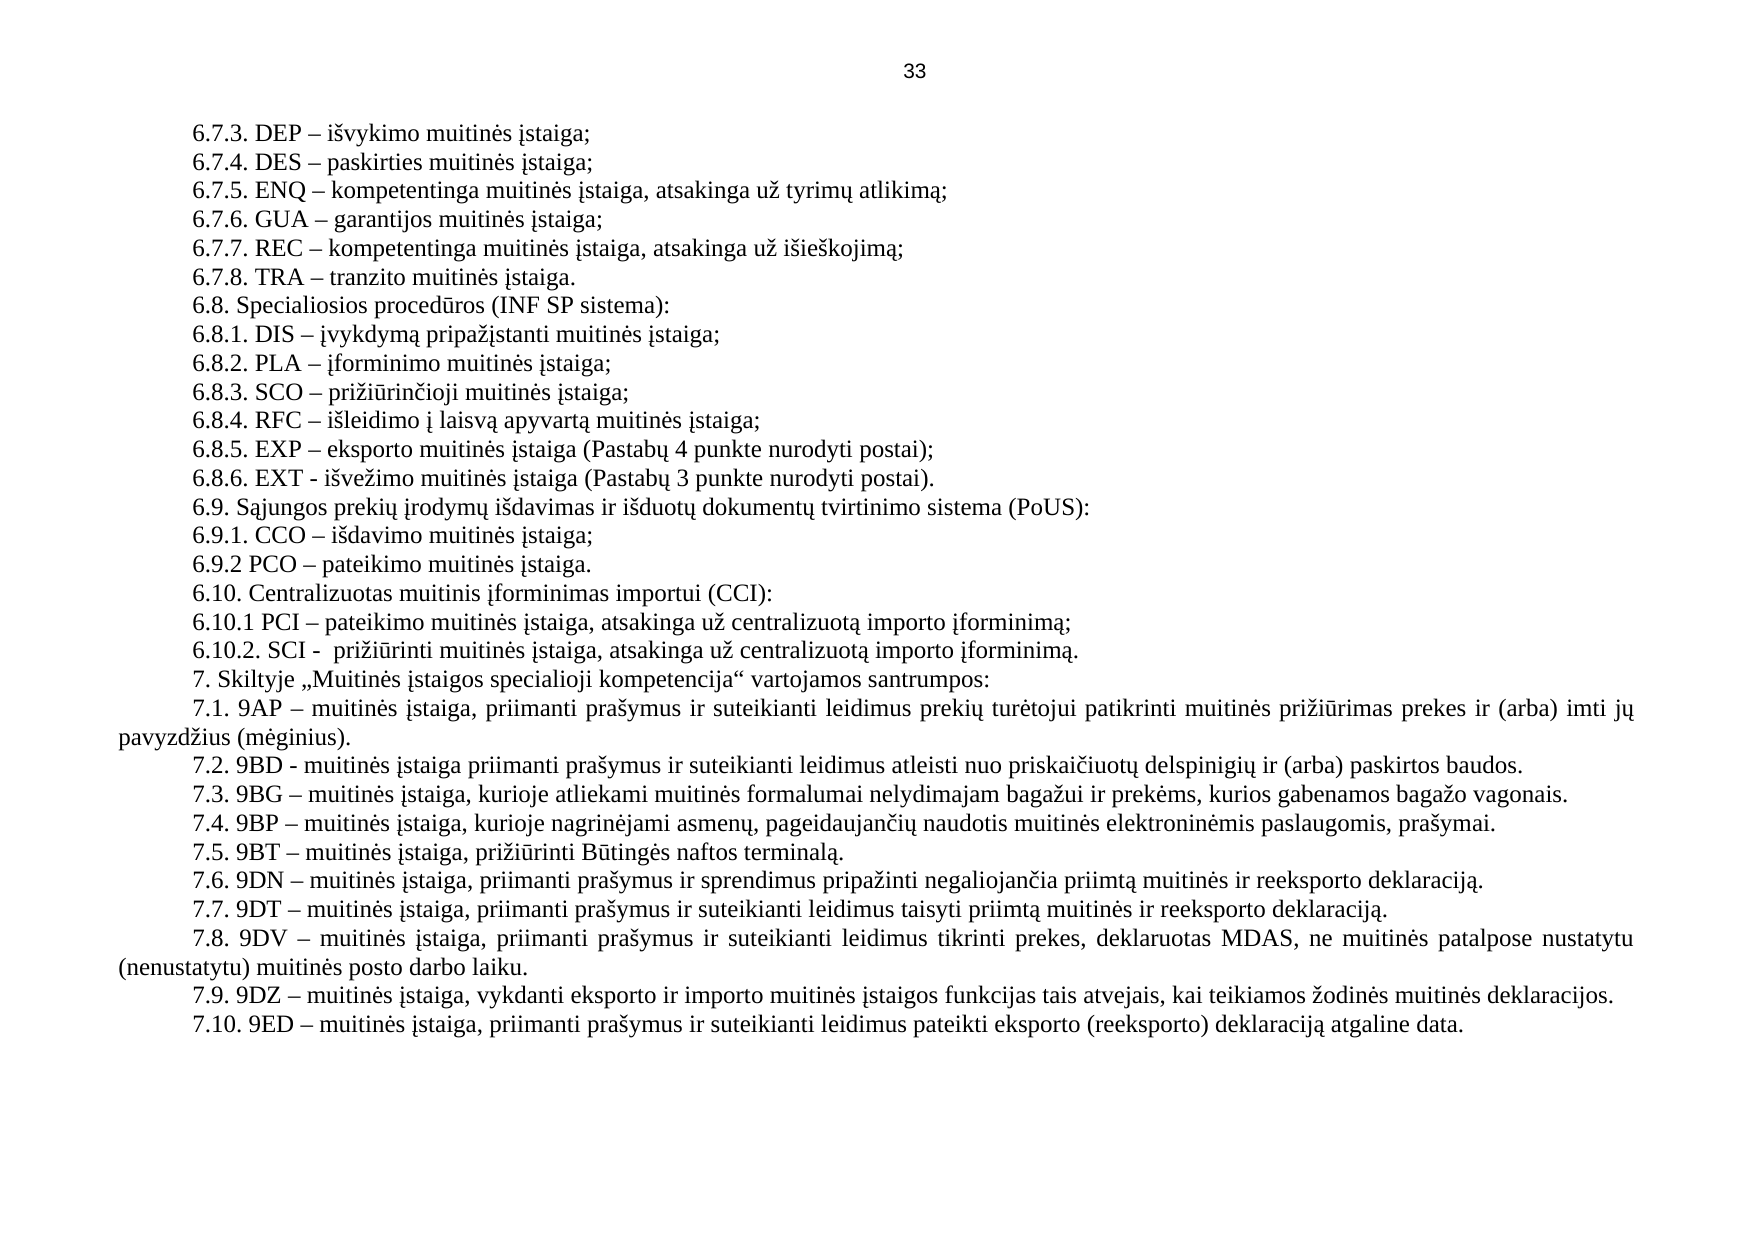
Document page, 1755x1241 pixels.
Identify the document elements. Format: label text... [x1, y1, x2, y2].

text 6.8.5. EXP – eksporto muitinės įstaiga (Pastabų 4 punkte nurodyti postai); [118, 434, 1636, 463]
text 7. Skiltyje „Muitinės įstaigos specialioji kompetencija“ vartojamos santrumpos: [118, 664, 1636, 693]
text 6.8.2. PLA – įforminimo muitinės įstaiga; [118, 348, 1636, 377]
text 6.8.6. EXT - išvežimo muitinės įstaiga (Pastabų 3 punkte nurodyti postai). [118, 463, 1636, 492]
text 6.10.2. SCI - prižiūrinti muitinės įstaiga, atsakinga už centralizuotą importo įforminimą. [118, 636, 1636, 664]
text 7.1. 9AP – muitinės įstaiga, priimanti prašymus ir suteikianti leidimus prekių turėtojui patikrinti muitinės prižiūrimas prekes ir (arba) imti jų pavyzdžius (mėginius). [118, 693, 1636, 751]
text 6.8.4. RFC – išleidimo į laisvą apyvartą muitinės įstaiga; [118, 406, 1636, 434]
text 7.9. 9DZ – muitinės įstaiga, vykdanti eksporto ir importo muitinės įstaigos funkcijas tais atvejais, kai teikiamos žodinės muitinės deklaracijos. [118, 981, 1639, 1009]
text 6.7.5. ENQ – kompetentinga muitinės įstaiga, atsakinga už tyrimų atlikimą; [118, 176, 1636, 204]
text 6.9.1. CCO – išdavimo muitinės įstaiga; [118, 521, 1636, 549]
text 6.9. Sąjungos prekių įrodymų išdavimas ir išduotų dokumentų tvirtinimo sistema (PoUS): [118, 492, 1636, 521]
text 6.9.2 PCO – pateikimo muitinės įstaiga. [118, 549, 1636, 578]
text 6.7.3. DEP – išvykimo muitinės įstaiga; [118, 118, 1636, 147]
text 7.5. 9BT – muitinės įstaiga, prižiūrinti Būtingės naftos terminalą. [118, 837, 1639, 866]
text 6.7.7. REC – kompetentinga muitinės įstaiga, atsakinga už išieškojimą; [118, 233, 1636, 262]
text 7.6. 9DN – muitinės įstaiga, priimanti prašymus ir sprendimus pripažinti negaliojančia priimtą muitinės ir reeksporto deklaraciją. [118, 866, 1639, 894]
text 6.10.1 PCI – pateikimo muitinės įstaiga, atsakinga už centralizuotą importo įforminimą; [118, 607, 1636, 636]
text 7.8. 9DV – muitinės įstaiga, priimanti prašymus ir suteikianti leidimus tikrinti prekes, deklaruotas MDAS, ne muitinės patalpose nustatytu (nenustatytu) muitinės posto darbo laiku. [118, 923, 1636, 981]
text 7.4. 9BP – muitinės įstaiga, kurioje nagrinėjami asmenų, pageidaujančių naudotis muitinės elektroninėmis paslaugomis, prašymai. [118, 808, 1639, 837]
text 6.8.1. DIS – įvykdymą pripažįstanti muitinės įstaiga; [118, 319, 1636, 348]
text 6.10. Centralizuotas muitinis įforminimas importui (CCI): [118, 578, 1636, 607]
text 7.10. 9ED – muitinės įstaiga, priimanti prašymus ir suteikianti leidimus pateikti eksporto (reeksporto) deklaraciją atgaline data. [118, 1009, 1636, 1038]
text 6.7.4. DES – paskirties muitinės įstaiga; [118, 147, 1636, 176]
text 6.8.3. SCO – prižiūrinčioji muitinės įstaiga; [118, 377, 1636, 406]
text 6.7.6. GUA – garantijos muitinės įstaiga; [118, 204, 1636, 233]
text 7.3. 9BG – muitinės įstaiga, kurioje atliekami muitinės formalumai nelydimajam bagažui ir prekėms, kurios gabenamos bagažo vagonais. [118, 779, 1639, 808]
text 7.2. 9BD - muitinės įstaiga priimanti prašymus ir suteikianti leidimus atleisti nuo priskaičiuotų delspinigių ir (arba) paskirtos baudos. [118, 751, 1636, 779]
text 6.8. Specialiosios procedūros (INF SP sistema): [118, 291, 1636, 319]
text 6.7.8. TRA – tranzito muitinės įstaiga. [118, 262, 1636, 291]
text 7.7. 9DT – muitinės įstaiga, priimanti prašymus ir suteikianti leidimus taisyti priimtą muitinės ir reeksporto deklaraciją. [118, 894, 1639, 923]
